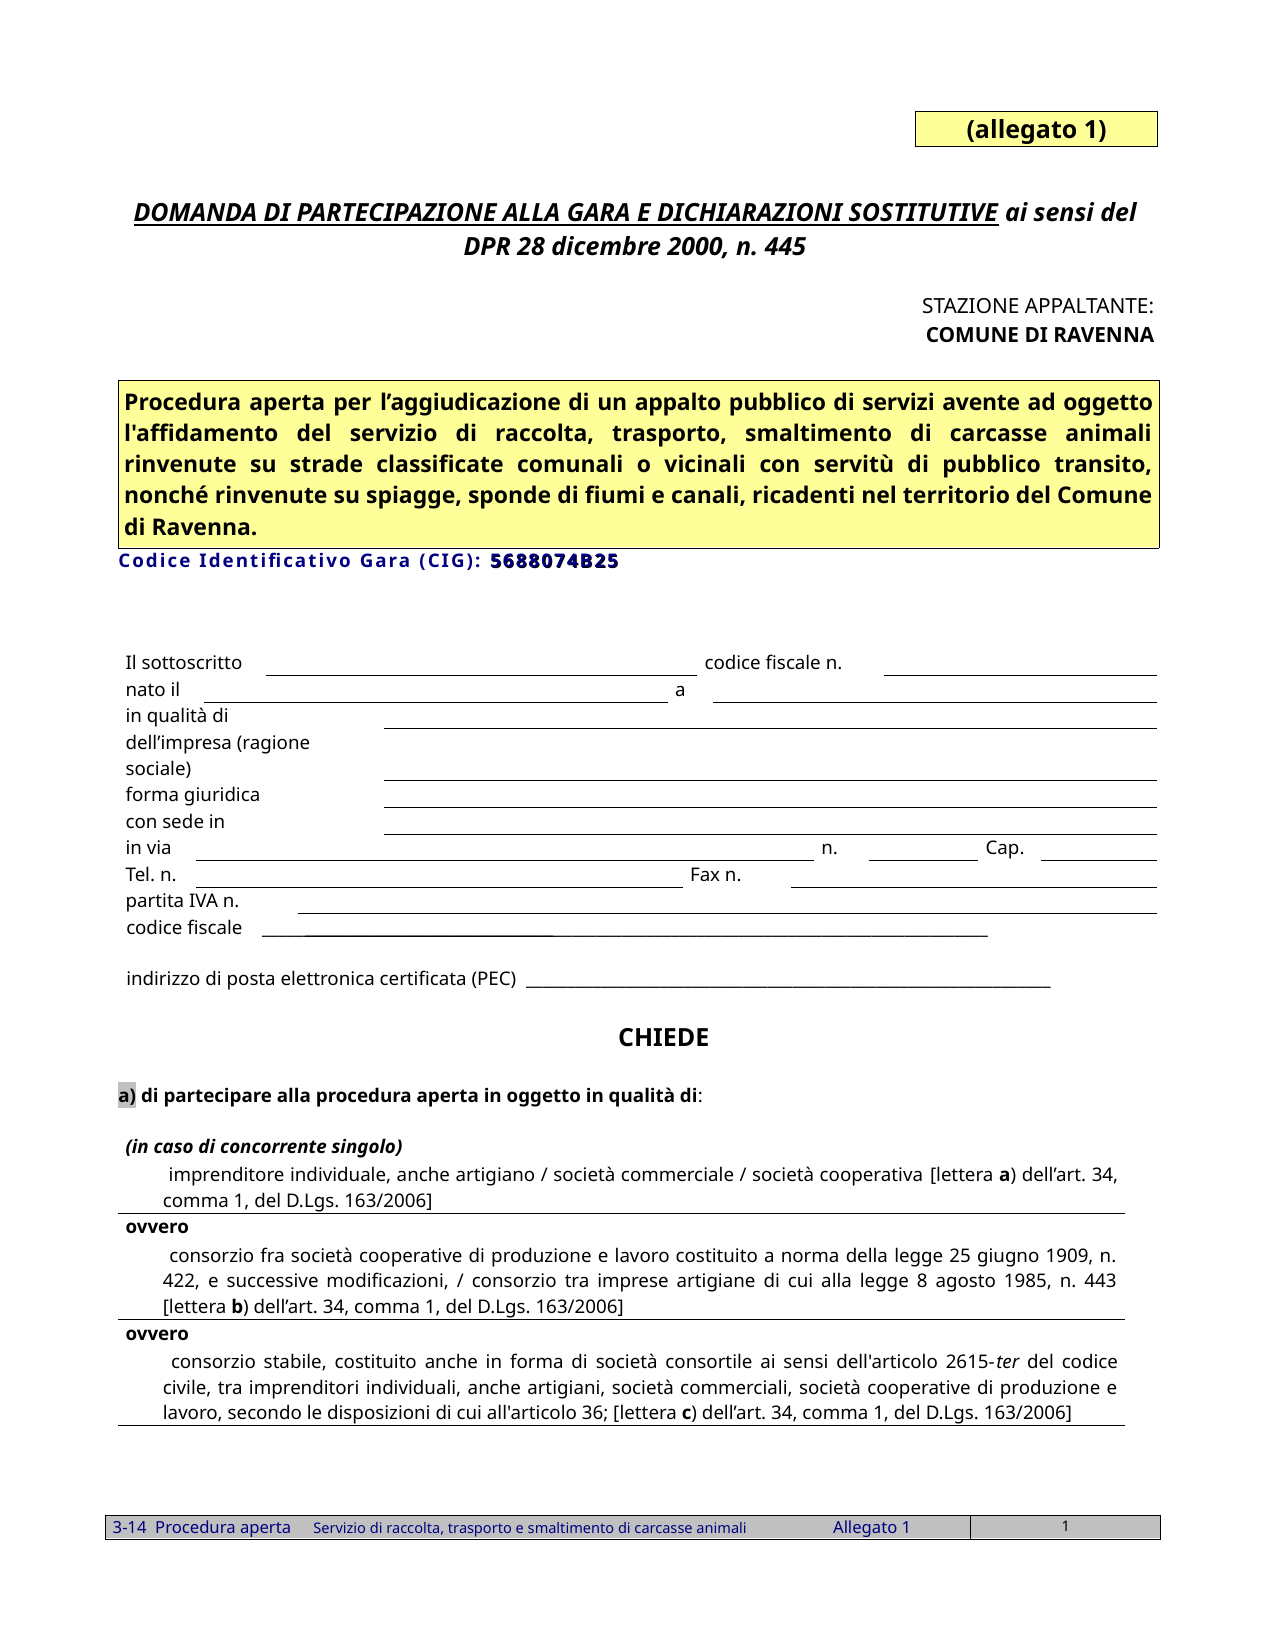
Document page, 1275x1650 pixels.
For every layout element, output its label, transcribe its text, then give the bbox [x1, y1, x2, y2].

table_cell [298, 887, 1157, 913]
table_cell n. [814, 835, 869, 860]
table_cell in qualità di [118, 702, 384, 728]
table_cell [1125, 1161, 1142, 1212]
table_cell indirizzo di posta elettronica certificata (PEC) _______________________________________________________________ [118, 940, 1157, 991]
table_cell [204, 675, 667, 702]
table_cell [384, 702, 1157, 728]
text COMUNE DI RAVENNA [118, 320, 1154, 348]
table_header [266, 650, 697, 675]
table_cell [869, 835, 978, 860]
text DOMANDA DI PARTECIPAZIONE ALLA GARA E DICHIARAZIONI SOSTITUTIVE ai sensi del DPR 28 dicembre 2000, n. 445 [118, 195, 1154, 263]
table_cell forma giuridica [118, 780, 384, 807]
text Codice Identificativo Gara (CIG): 5688074B25 [118, 549, 1157, 573]
table_cell imprenditore individuale, anche artigiano / società commerciale / società cooperativa [lettera a) dell’art. 34, comma 1, del D.Lgs. 163/2006] [118, 1161, 1125, 1212]
text STAZIONE APPALTANTE: [118, 291, 1154, 320]
table_cell Fax n. [683, 861, 791, 887]
table_header (allegato 1) [916, 112, 1157, 146]
table_cell a [668, 675, 712, 702]
table_cell ovvero [118, 1213, 1142, 1239]
table_cell [196, 861, 682, 887]
table_cell consorzio stabile, costituito anche in forma di società consortile ai sensi dell'articolo 2615-ter del codice civile, tra imprenditori individuali, anche artigiani, società commerciali, società cooperative di produzione e lavoro, secondo le disposizioni di cui all'articolo 36; [lettera c) dell’art. 34, comma 1, del D.Lgs. 163/2006] [118, 1345, 1125, 1425]
table_cell partita IVA n. [118, 887, 298, 913]
table_cell [384, 808, 1157, 833]
table_header Il sottoscritto [118, 650, 266, 675]
text CHIEDE [118, 1019, 1157, 1053]
table_header [884, 650, 1157, 675]
table_cell [384, 781, 1157, 807]
table_cell Cap. [978, 835, 1041, 860]
table_cell nato il [118, 675, 204, 702]
table_cell [713, 675, 1157, 702]
table_cell [196, 834, 814, 860]
table_header Procedura aperta per l’aggiudicazione di un appalto pubblico di servizi avente ad oggetto l'affidamento del servizio di raccolta, trasporto, smaltimento di carcasse animali rinvenute su strade classificate comunali o vicinali con servitù di pubblico transito, nonché rinvenute su spiagge, sponde di fiumi e canali, ricadenti nel territorio del Comune di Ravenna. [119, 381, 1159, 547]
table_cell [791, 860, 1157, 887]
table_header (in caso di concorrente singolo) [118, 1132, 1125, 1161]
table_cell consorzio fra società cooperative di produzione e lavoro costituito a norma della legge 25 giugno 1909, n. 422, e successive modificazioni, / consorzio tra imprese artigiane di cui alla legge 8 agosto 1985, n. 443 [lettera b) dell’art. 34, comma 1, del D.Lgs. 163/2006] [118, 1239, 1125, 1319]
text a) di partecipare alla procedura aperta in oggetto in qualità di: [118, 1082, 1157, 1108]
table_cell in via [118, 834, 196, 860]
table_cell [1041, 835, 1157, 860]
table_cell [1125, 1345, 1142, 1425]
table_cell con sede in [118, 807, 384, 833]
table_cell codice fiscale ___________________________________ [118, 913, 298, 940]
table_cell [1125, 1239, 1142, 1319]
table_cell dell’impresa (ragione sociale) [118, 728, 384, 780]
table_header [1125, 1132, 1142, 1161]
table_cell [1125, 1319, 1142, 1345]
table_cell __________________________________________________________________________________ [298, 914, 1157, 940]
table_cell Tel. n. [118, 860, 196, 887]
table_header codice fiscale n. [697, 650, 884, 675]
table_cell [384, 729, 1157, 780]
table_cell ovvero [118, 1320, 1125, 1345]
